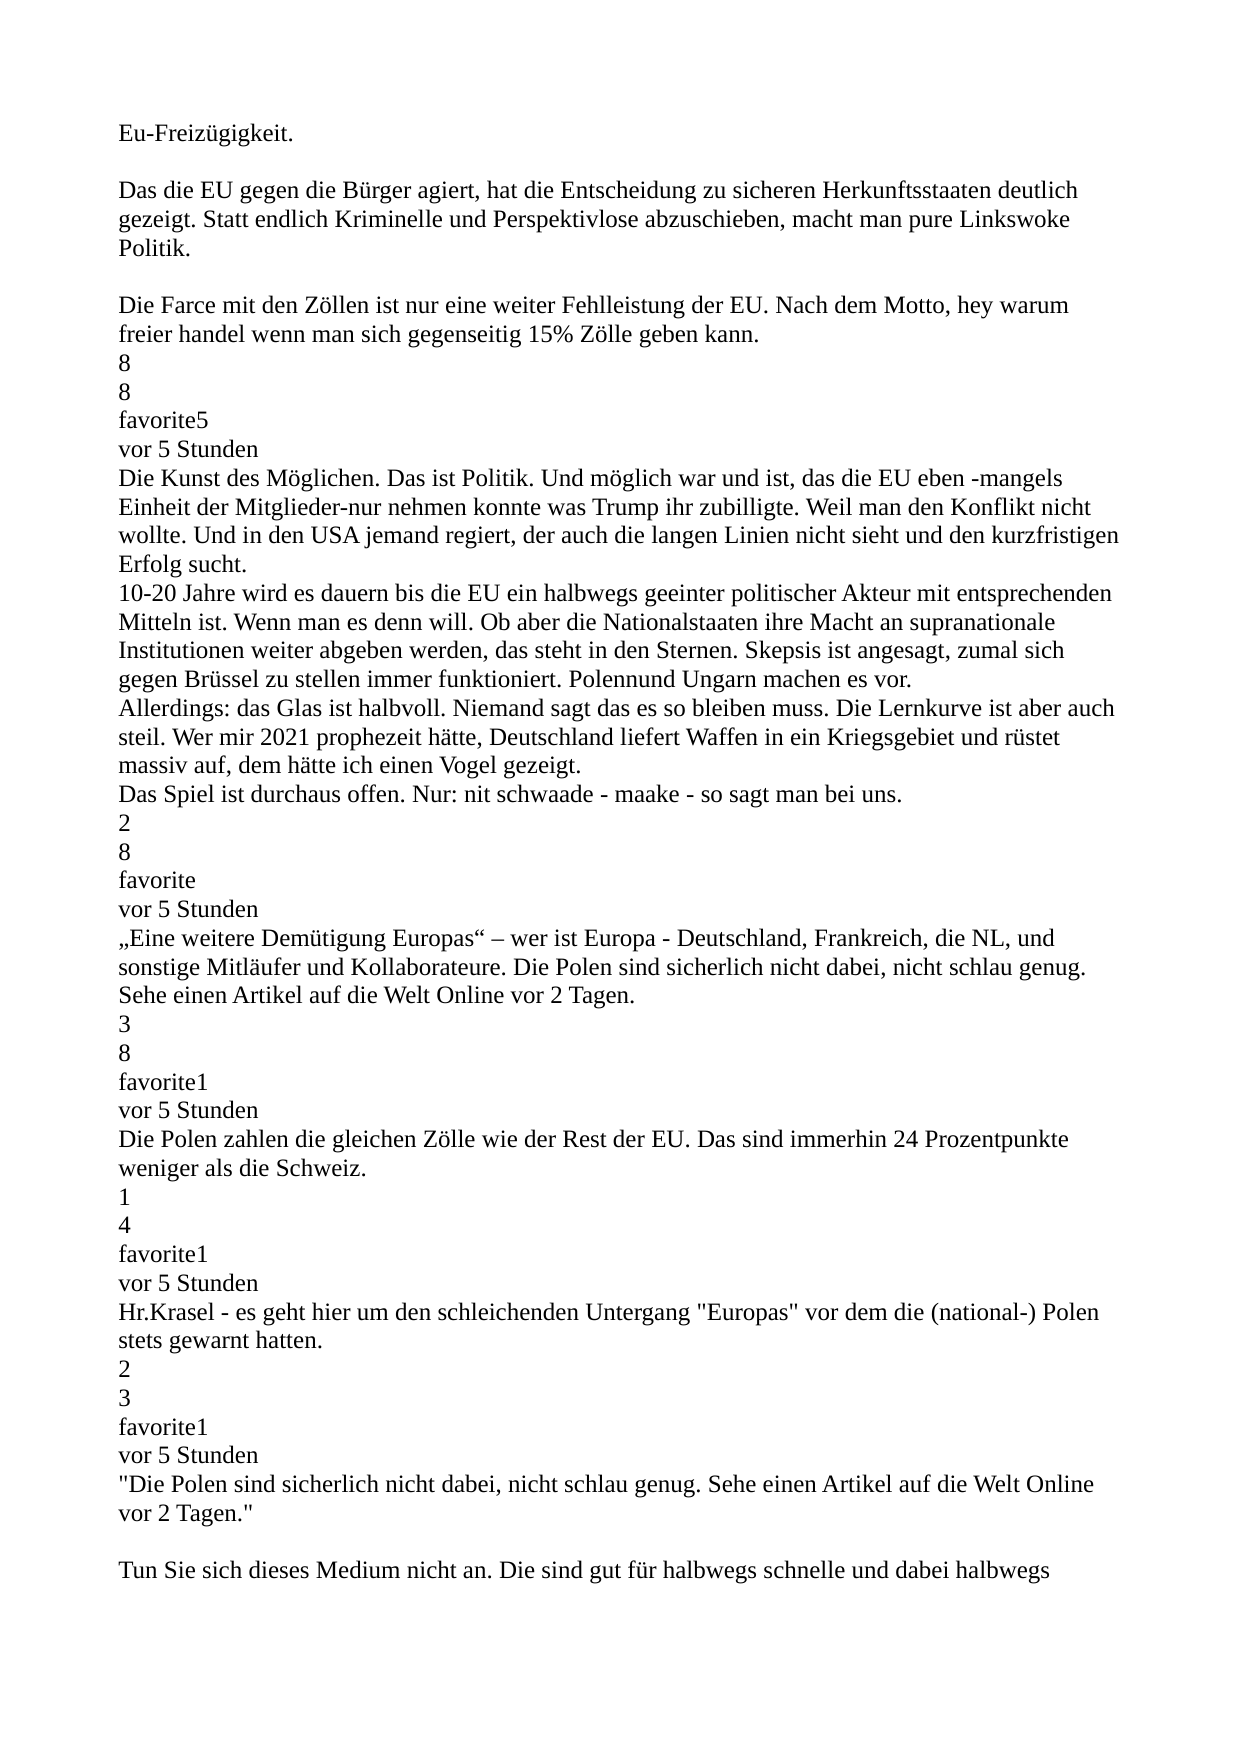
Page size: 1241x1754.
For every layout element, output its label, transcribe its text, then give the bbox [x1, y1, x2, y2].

text Die Polen zahlen die gleichen Zölle wie der Rest der EU. Das sind immerhin 24 Prozentpunkte weniger als die Schweiz. [118, 1124, 1122, 1182]
text 8 [118, 377, 1122, 406]
text vor 5 Stunden [118, 434, 1122, 463]
text 8 [118, 348, 1122, 377]
text 3 [118, 1009, 1122, 1038]
text Die Kunst des Möglichen. Das ist Politik. Und möglich war und ist, das die EU eben -mangels Einheit der Mitglieder-nur nehmen konnte was Trump ihr zubilligte. Weil man den Konflikt nicht wollte. Und in den USA jemand regiert, der auch die langen Linien nicht sieht und den kurzfristigen Erfolg sucht. 10-20 Jahre wird es dauern bis die EU ein halbwegs geeinter politischer Akteur mit entsprechenden Mitteln ist. Wenn man es denn will. Ob aber die Nationalstaaten ihre Macht an supranationale Institutionen weiter abgeben werden, das steht in den Sternen. Skepsis ist angesagt, zumal sich gegen Brüssel zu stellen immer funktioniert. Polennund Ungarn machen es vor. Allerdings: das Glas ist halbvoll. Niemand sagt das es so bleiben muss. Die Lernkurve ist aber auch steil. Wer mir 2021 prophezeit hätte, Deutschland liefert Waffen in ein Kriegsgebiet und rüstet massiv auf, dem hätte ich einen Vogel gezeigt. Das Spiel ist durchaus offen. Nur: nit schwaade - maake - so sagt man bei uns. [118, 463, 1122, 808]
text favorite [118, 866, 1122, 894]
text 8 [118, 837, 1122, 866]
text 2 [118, 808, 1122, 837]
text "Die Polen sind sicherlich nicht dabei, nicht schlau genug. Sehe einen Artikel auf die Welt Online vor 2 Tagen." Tun Sie sich dieses Medium nicht an. Die sind gut für halbwegs schnelle und dabei halbwegs [118, 1469, 1122, 1584]
text 4 [118, 1211, 1122, 1239]
text vor 5 Stunden [118, 894, 1122, 923]
text 8 [118, 1038, 1122, 1067]
text vor 5 Stunden [118, 1441, 1122, 1469]
text vor 5 Stunden [118, 1268, 1122, 1297]
text favorite1 [118, 1239, 1122, 1268]
text favorite1 [118, 1412, 1122, 1441]
text vor 5 Stunden [118, 1096, 1122, 1124]
text 2 [118, 1354, 1122, 1383]
text Eu-Freizügigkeit. Das die EU gegen die Bürger agiert, hat die Entscheidung zu sicheren Herkunftsstaaten deutlich gezeigt. Statt endlich Kriminelle und Perspektivlose abzuschieben, macht man pure Linkswoke Politik. Die Farce mit den Zöllen ist nur eine weiter Fehlleistung der EU. Nach dem Motto, hey warum freier handel wenn man sich gegenseitig 15% Zölle geben kann. [118, 118, 1122, 348]
text „Eine weitere Demütigung Europas“ – wer ist Europa - Deutschland, Frankreich, die NL, und sonstige Mitläufer und Kollaborateure. Die Polen sind sicherlich nicht dabei, nicht schlau genug. Sehe einen Artikel auf die Welt Online vor 2 Tagen. [118, 923, 1122, 1009]
text favorite5 [118, 406, 1122, 434]
text favorite1 [118, 1067, 1122, 1096]
text 1 [118, 1182, 1122, 1211]
text Hr.Krasel - es geht hier um den schleichenden Untergang "Europas" vor dem die (national-) Polen stets gewarnt hatten. [118, 1297, 1122, 1354]
text 3 [118, 1383, 1122, 1412]
